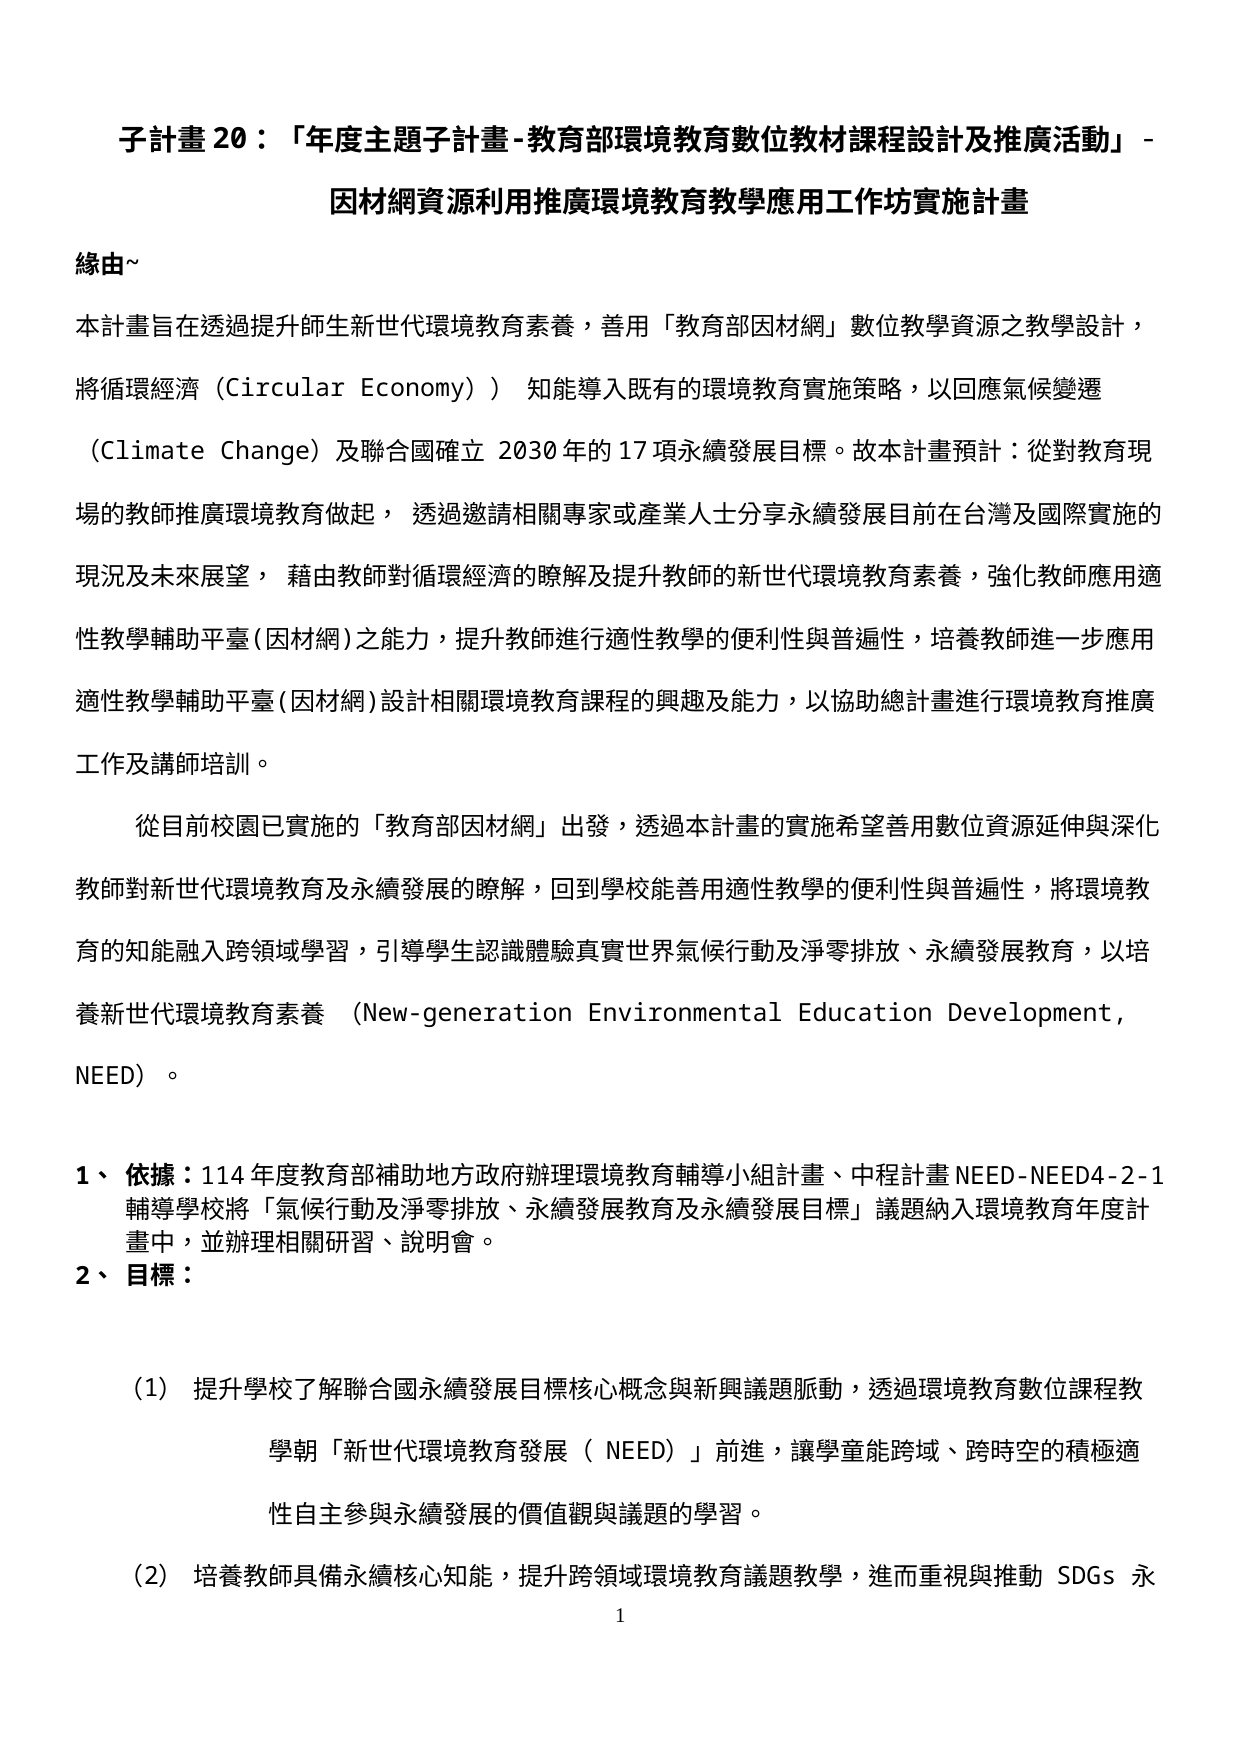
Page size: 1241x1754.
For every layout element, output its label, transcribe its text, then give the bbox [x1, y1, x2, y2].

text 本計畫旨在透過提升師生新世代環境教育素養，善用「教育部因材網」數位教學資源之教學設計，將循環經濟（Circular Economy）） 知能導入既有的環境教育實施策略，以回應氣候變遷（Climate Change）及聯合國確立 2030年的17項永續發展目標。故本計畫預計：從對教育現場的教師推廣環境教育做起， 透過邀請相關專家或產業人士分享永續發展目前在台灣及國際實施的現況及未來展望， 藉由教師對循環經濟的瞭解及提升教師的新世代環境教育素養，強化教師應用適性教學輔助平臺(因材網)之能力，提升教師進行適性教學的便利性與普遍性，培養教師進一步應用適性教學輔助平臺(因材網)設計相關環境教育課程的興趣及能力，以協助總計畫進行環境教育推廣工作及講師培訓。 [75, 283, 1165, 783]
list 培養教師具備永續核心知能，提升跨領域環境教育議題教學，進而重視與推動 SDGs 永 [119, 1533, 1165, 1596]
text 緣由~ [75, 221, 1165, 283]
subtitle 子計畫20：「年度主題子計畫-教育部環境教育數位教材課程設計及推廣活動」-因材網資源利用推廣環境教育教學應用工作坊實施計畫 [110, 96, 1165, 221]
text 從目前校園已實施的「教育部因材網」出發，透過本計畫的實施希望善用數位資源延伸與深化教師對新世代環境教育及永續發展的瞭解，回到學校能善用適性教學的便利性與普遍性，將環境教育的知能融入跨領域學習，引導學生認識體驗真實世界氣候行動及淨零排放、永續發展教育，以培養新世代環境教育素養 （New-generation Environmental Education Development, NEED）。 [75, 783, 1165, 1096]
list 提升學校了解聯合國永續發展目標核心概念與新興議題脈動，透過環境教育數位課程教學朝「新世代環境教育發展（ NEED）」前進，讓學童能跨域、跨時空的積極適性自主參與永續發展的價值觀與議題的學習。 [118, 1346, 1165, 1533]
list 依據：114年度教育部補助地方政府辦理環境教育輔導小組計畫、中程計畫NEED-NEED4-2-1輔導學校將「氣候行動及淨零排放、永續發展教育及永續發展目標」議題納入環境教育年度計畫中，並辦理相關研習、說明會。 [75, 1158, 1165, 1258]
list 目標： [75, 1258, 1165, 1291]
